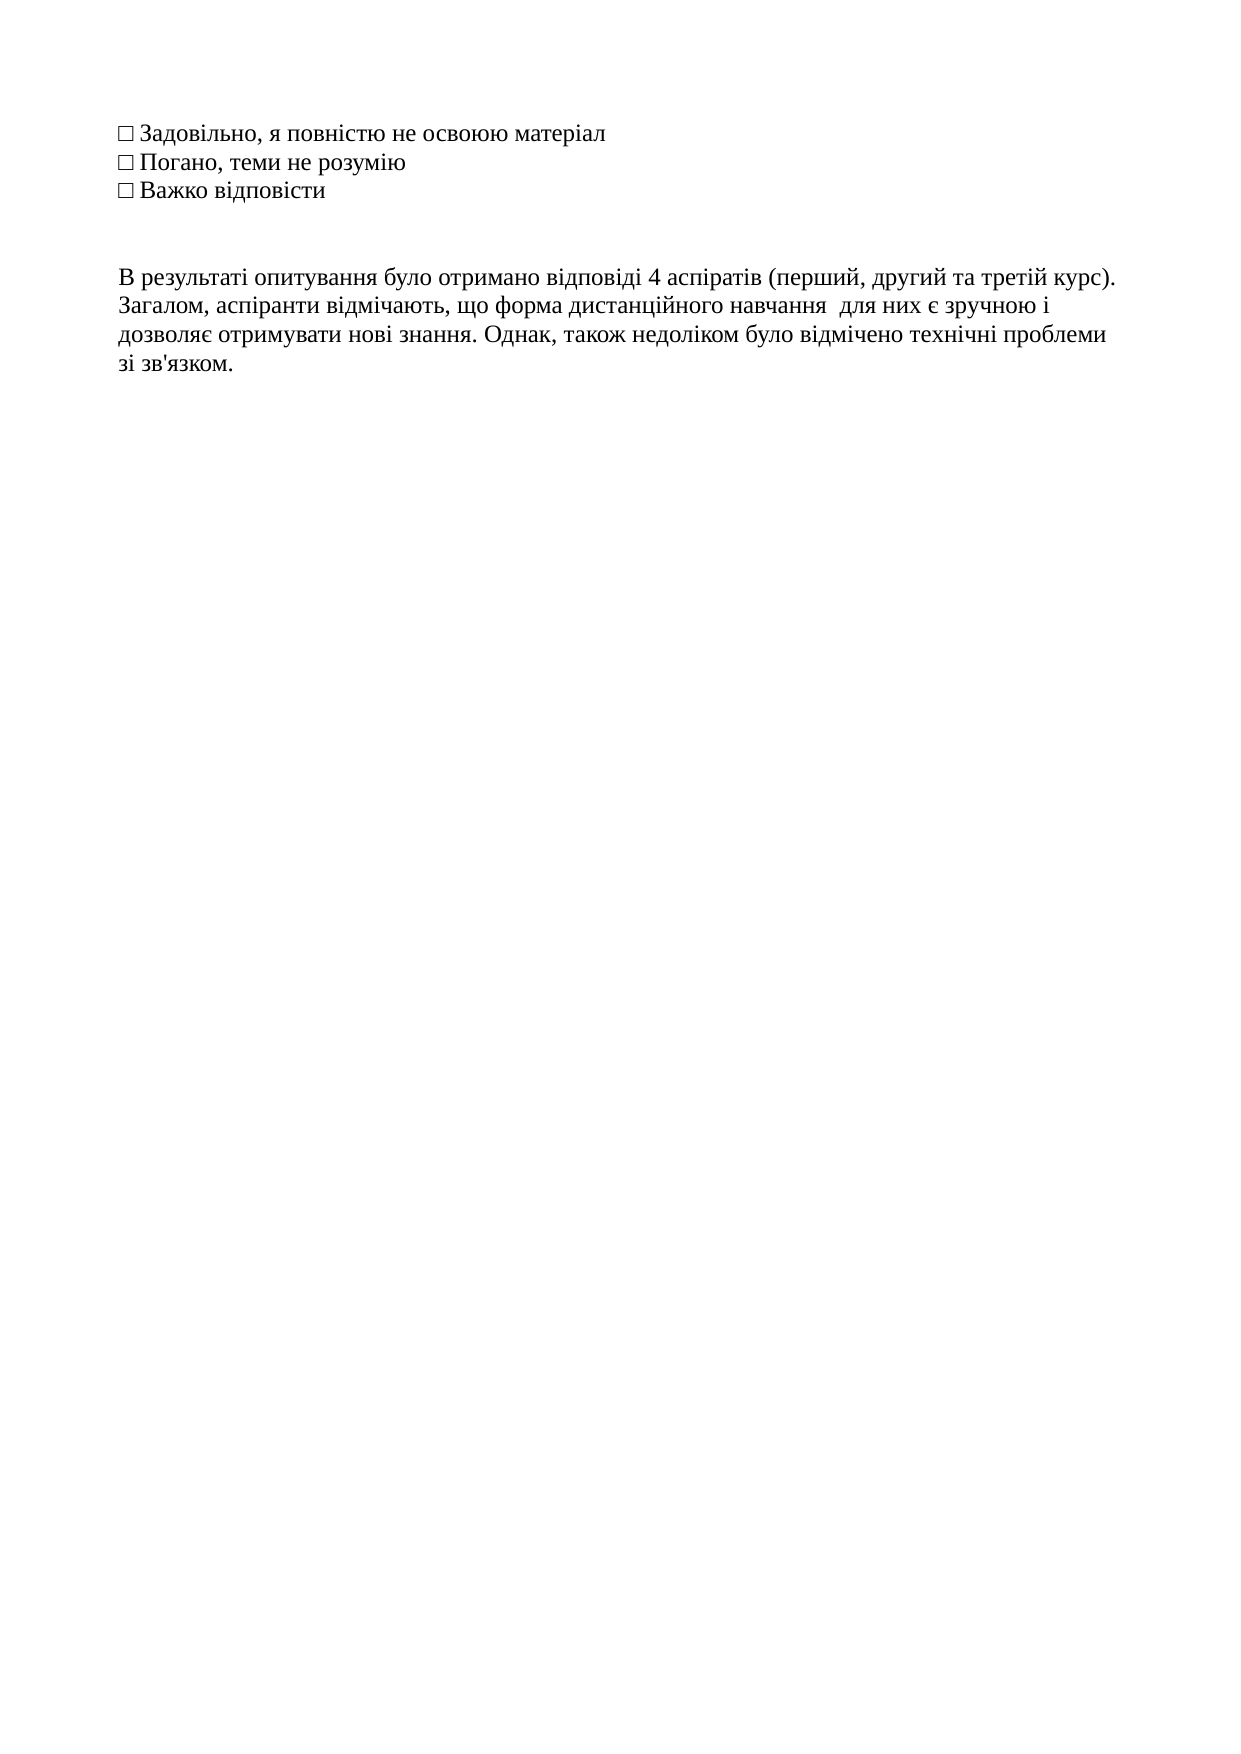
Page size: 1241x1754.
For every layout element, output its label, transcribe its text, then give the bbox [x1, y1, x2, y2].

text □ Важко відповісти [118, 176, 1122, 204]
text □ Задовільно, я повністю не освоюю матеріал [118, 118, 1122, 147]
text В результаті опитування було отримано відповіді 4 аспіратів (перший, другий та третій курс). Загалом, аспіранти відмічають, що форма дистанційного навчання для них є зручною і дозволяє отримувати нові знання. Однак, також недоліком було відмічено технічні проблеми зі зв'язком. [118, 262, 1122, 377]
text □ Погано, теми не розумію [118, 147, 1122, 176]
